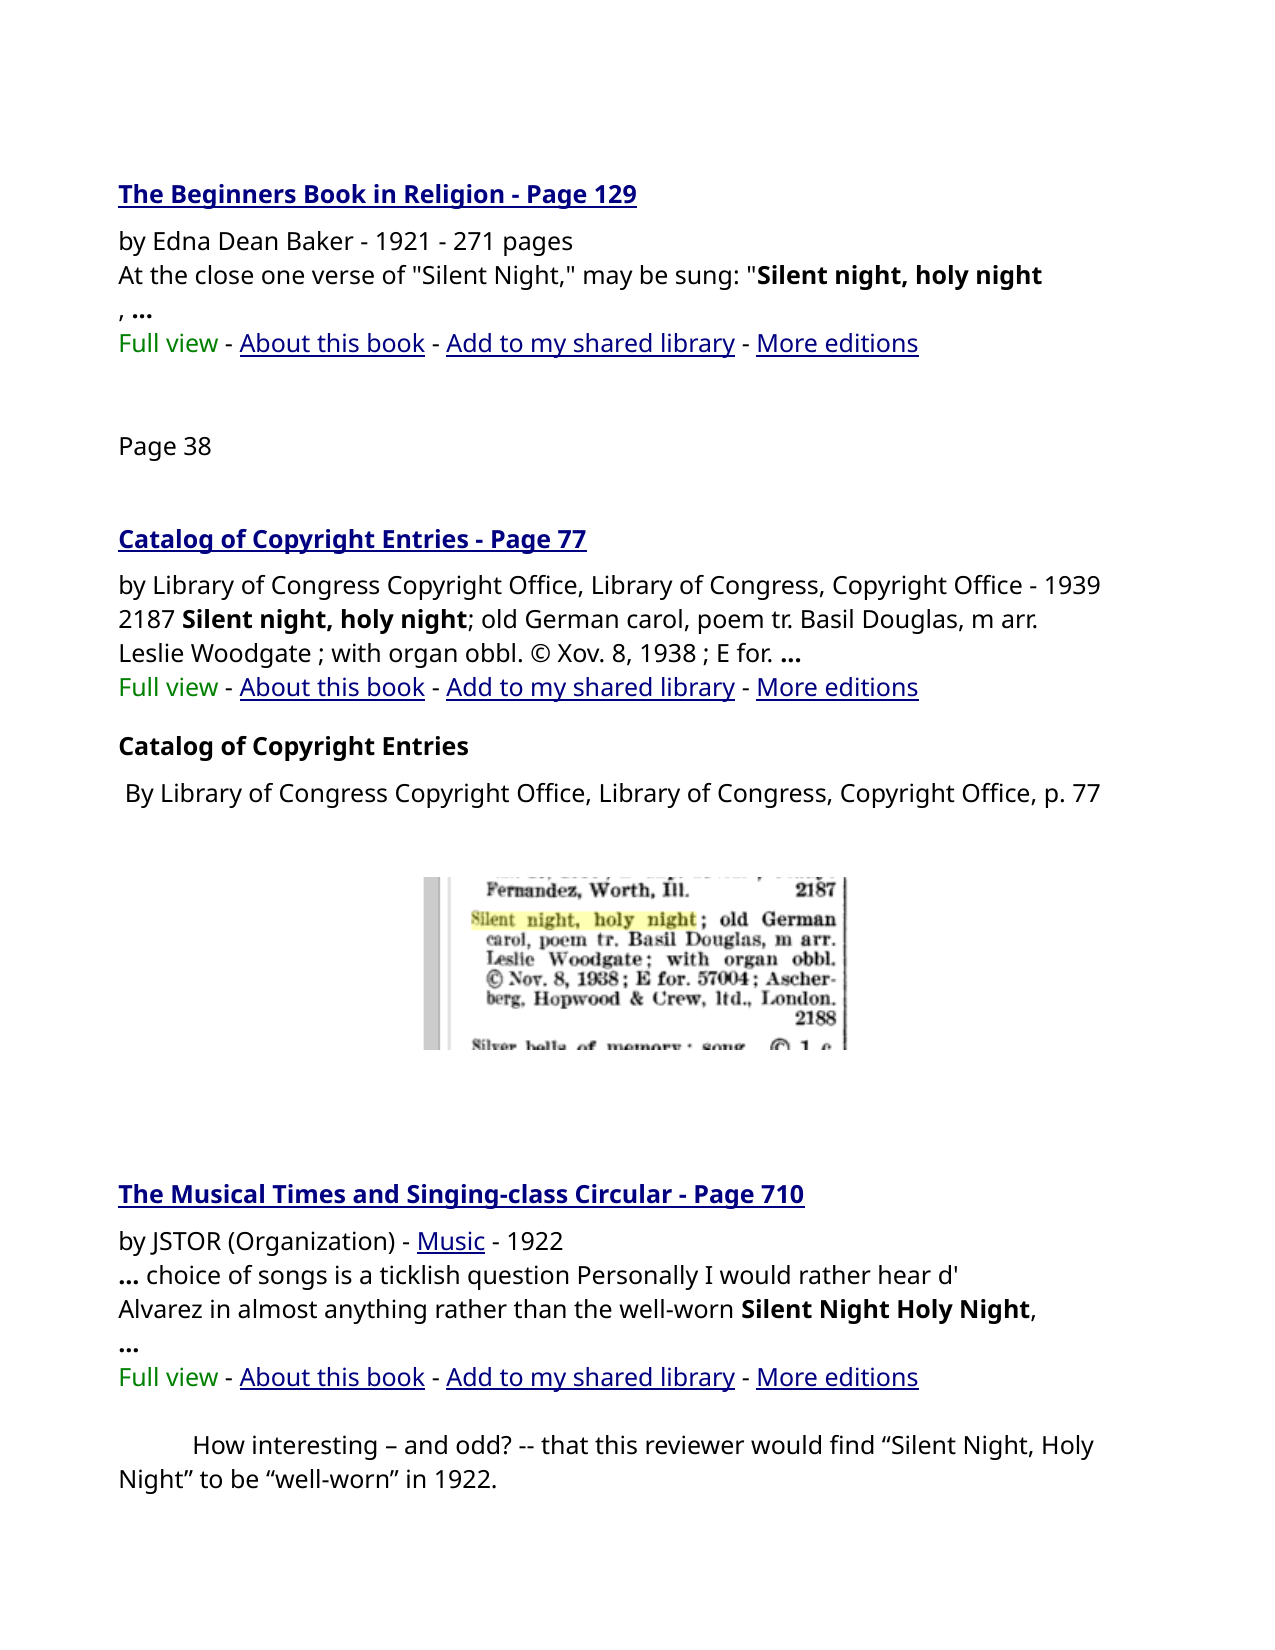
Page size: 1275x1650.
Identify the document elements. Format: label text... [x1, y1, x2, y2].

picture [423, 877, 852, 1050]
text Page 38 [118, 428, 1157, 462]
subtitle Catalog of Copyright Entries [118, 729, 1157, 763]
subtitle The Musical Times and Singing-class Circular‎ - Page 710 [118, 1177, 1157, 1211]
text ... choice of songs is a ticklish question Personally I would rather hear d' Alvarez in almost anything rather than the well-worn Silent Night Holy Night, ... [118, 1257, 1157, 1360]
text Full view - About this book - Add to my shared library - More editions [118, 1360, 1157, 1394]
text At the close one verse of "Silent Night," may be sung: "Silent night, holy night , ... [118, 258, 1157, 326]
subtitle The Beginners Book in Religion‎ - Page 129 [118, 177, 1157, 211]
text by Edna Dean Baker - 1921 - 271 pages [118, 224, 1157, 258]
text Full view - About this book - Add to my shared library - More editions [118, 326, 1157, 360]
text Full view - About this book - Add to my shared library - More editions [118, 670, 1157, 704]
text by JSTOR (Organization) - Music - 1922 [118, 1223, 1157, 1257]
text By Library of Congress Copyright Office, Library of Congress, Copyright Office, p. 77 [118, 776, 1157, 810]
text by Library of Congress Copyright Office, Library of Congress, Copyright Office - 1939 [118, 568, 1157, 602]
text How interesting – and odd? -- that this reviewer would find “Silent Night, Holy Night” to be “well-worn” in 1922. [118, 1428, 1157, 1496]
text 2187 Silent night, holy night; old German carol, poem tr. Basil Douglas, m arr. Leslie Woodgate ; with organ obbl. © Xov. 8, 1938 ; E for. ... [118, 602, 1157, 670]
subtitle Catalog of Copyright Entries‎ - Page 77 [118, 521, 1157, 555]
